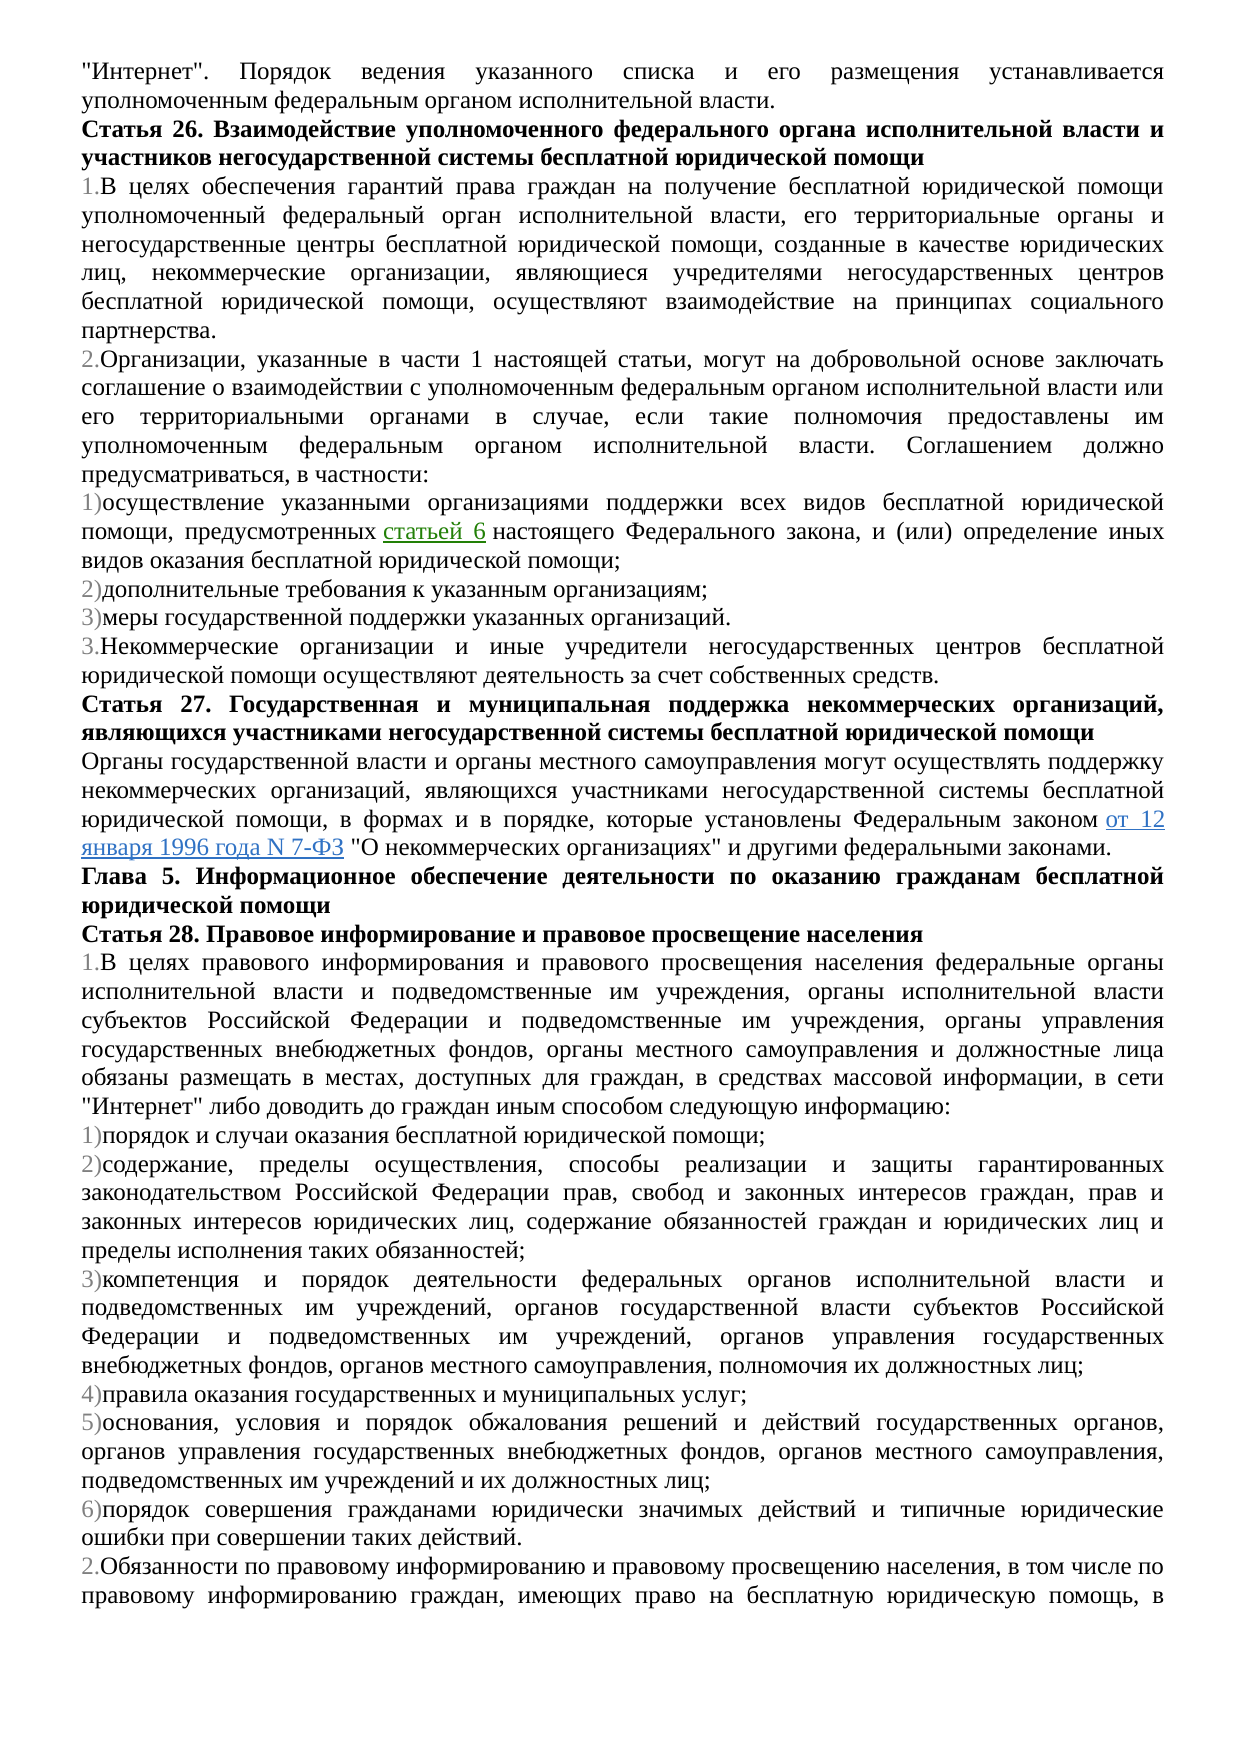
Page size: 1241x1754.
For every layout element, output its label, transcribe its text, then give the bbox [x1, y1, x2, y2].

text 1.В целях правового информирования и правового просвещения населения федеральные органы исполнительной власти и подведомственные им учреждения, органы исполнительной власти субъектов Российской Федерации и подведомственные им учреждения, органы управления государственных внебюджетных фондов, органы местного самоуправления и должностные лица обязаны размещать в местах, доступных для граждан, в средствах массовой информации, в сети "Интернет" либо доводить до граждан иным способом следующую информацию: [81, 947, 1165, 1120]
subtitle Статья 28. Правовое информирование и правовое просвещение населения [81, 919, 1165, 947]
text 6)порядок совершения гражданами юридически значимых действий и типичные юридические ошибки при совершении таких действий. [81, 1494, 1165, 1551]
subtitle Статья 26. Взаимодействие уполномоченного федерального органа исполнительной власти и участников негосударственной системы бесплатной юридической помощи [81, 114, 1165, 171]
text 3.Некоммерческие организации и иные учредители негосударственных центров бесплатной юридической помощи осуществляют деятельность за счет собственных средств. [81, 631, 1165, 689]
text "Интернет". Порядок ведения указанного списка и его размещения устанавливается уполномоченным федеральным органом исполнительной власти. [81, 56, 1165, 114]
text 5)основания, условия и порядок обжалования решений и действий государственных органов, органов управления государственных внебюджетных фондов, органов местного самоуправления, подведомственных им учреждений и их должностных лиц; [81, 1407, 1165, 1494]
text 2)дополнительные требования к указанным организациям; [81, 574, 1165, 602]
text 3)компетенция и порядок деятельности федеральных органов исполнительной власти и подведомственных им учреждений, органов государственной власти субъектов Российской Федерации и подведомственных им учреждений, органов управления государственных внебюджетных фондов, органов местного самоуправления, полномочия их должностных лиц; [81, 1264, 1165, 1379]
text 4)правила оказания государственных и муниципальных услуг; [81, 1379, 1165, 1407]
text Органы государственной власти и органы местного самоуправления могут осуществлять поддержку некоммерческих организаций, являющихся участниками негосударственной системы бесплатной юридической помощи, в формах и в порядке, которые установлены Федеральным законом от 12 января 1996 года N 7-ФЗ "О некоммерческих организациях" и другими федеральными законами. [81, 746, 1165, 861]
subtitle Статья 27. Государственная и муниципальная поддержка некоммерческих организаций, являющихся участниками негосударственной системы бесплатной юридической помощи [81, 689, 1165, 746]
subtitle Глава 5. Информационное обеспечение деятельности по оказанию гражданам бесплатной юридической помощи [81, 861, 1165, 919]
text 2.Обязанности по правовому информированию и правовому просвещению населения, в том числе по правовому информированию граждан, имеющих право на бесплатную юридическую помощь, в [81, 1551, 1165, 1609]
text 1.В целях обеспечения гарантий права граждан на получение бесплатной юридической помощи уполномоченный федеральный орган исполнительной власти, его территориальные органы и негосударственные центры бесплатной юридической помощи, созданные в качестве юридических лиц, некоммерческие организации, являющиеся учредителями негосударственных центров бесплатной юридической помощи, осуществляют взаимодействие на принципах социального партнерства. [81, 171, 1165, 344]
text 2)содержание, пределы осуществления, способы реализации и защиты гарантированных законодательством Российской Федерации прав, свобод и законных интересов граждан, прав и законных интересов юридических лиц, содержание обязанностей граждан и юридических лиц и пределы исполнения таких обязанностей; [81, 1149, 1165, 1264]
text 1)осуществление указанными организациями поддержки всех видов бесплатной юридической помощи, предусмотренных статьей 6 настоящего Федерального закона, и (или) определение иных видов оказания бесплатной юридической помощи; [81, 487, 1165, 574]
text 1)порядок и случаи оказания бесплатной юридической помощи; [81, 1120, 1165, 1149]
text 3)меры государственной поддержки указанных организаций. [81, 602, 1165, 631]
text 2.Организации, указанные в части 1 настоящей статьи, могут на добровольной основе заключать соглашение о взаимодействии с уполномоченным федеральным органом исполнительной власти или его территориальными органами в случае, если такие полномочия предоставлены им уполномоченным федеральным органом исполнительной власти. Соглашением должно предусматриваться, в частности: [81, 344, 1165, 487]
